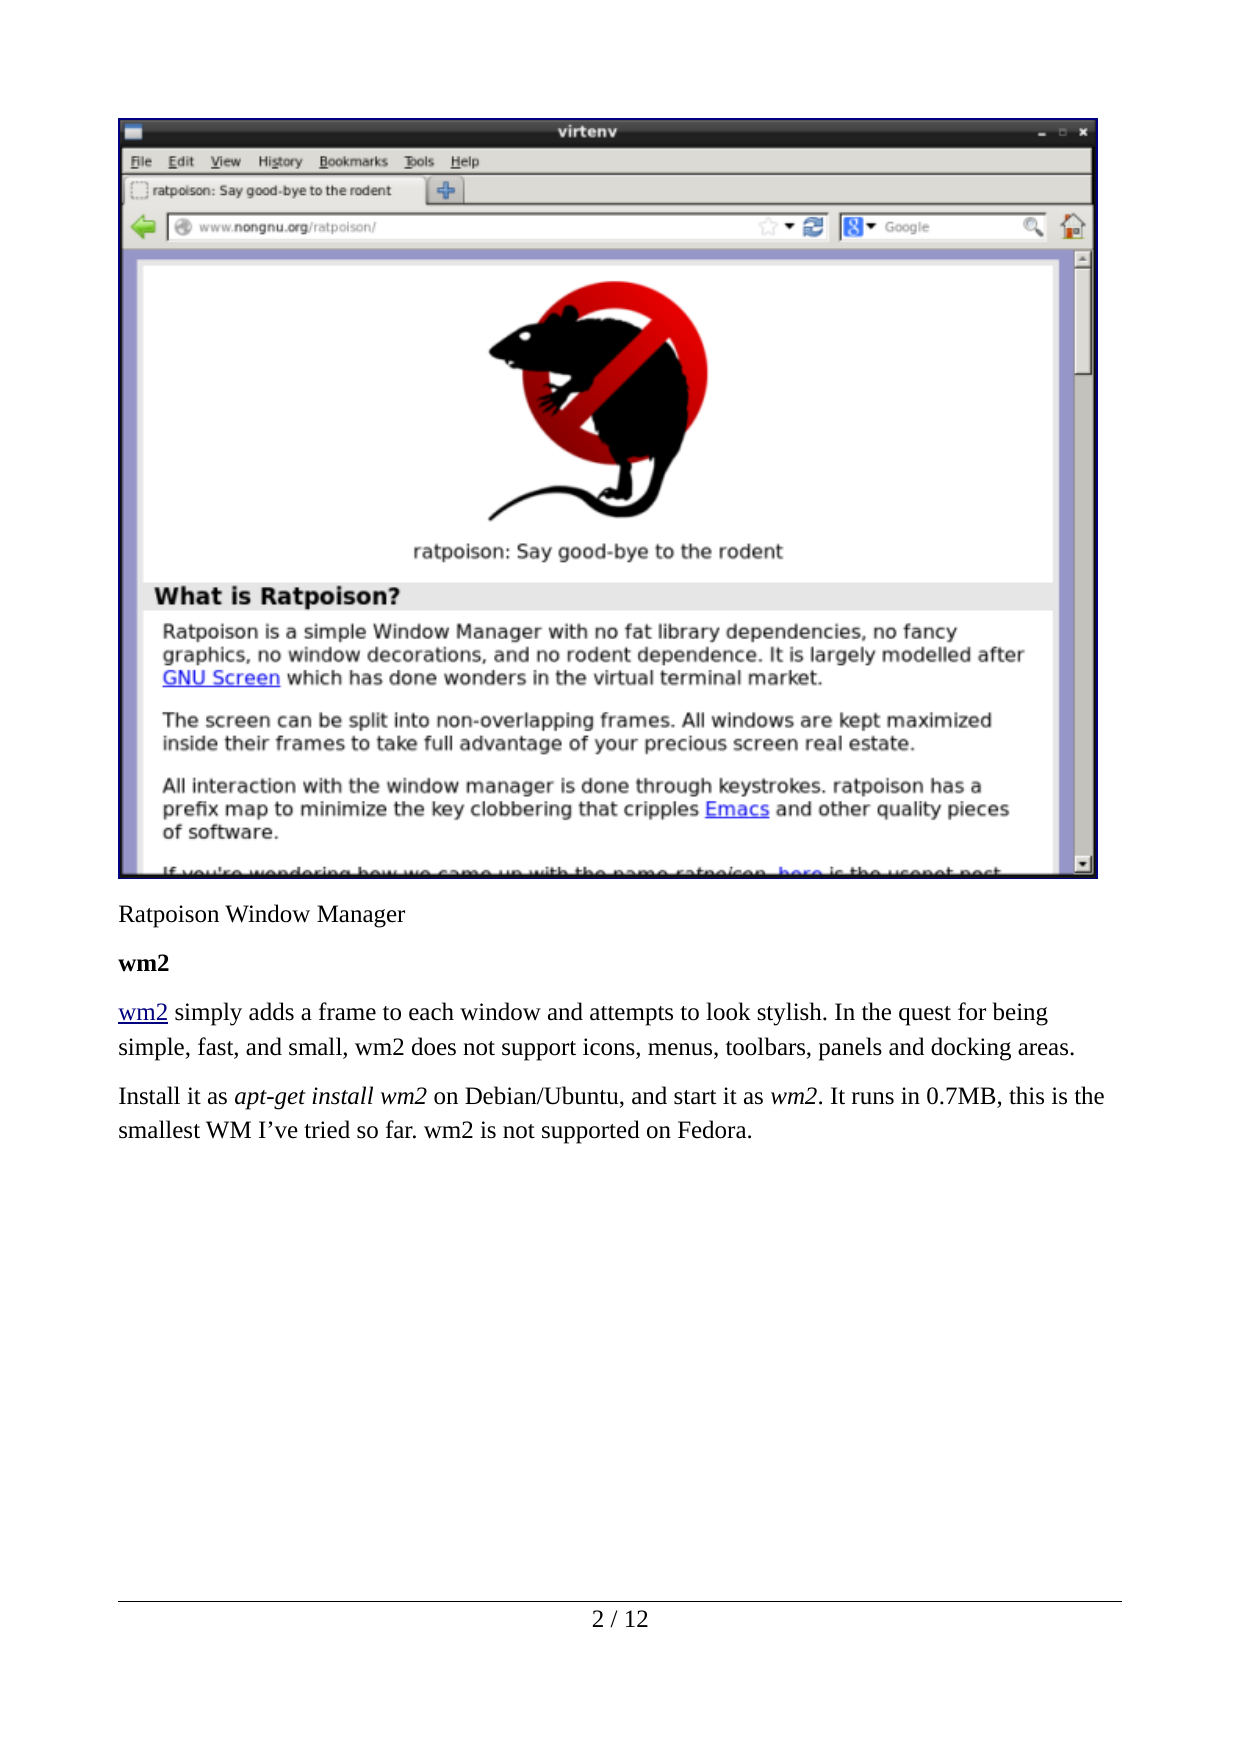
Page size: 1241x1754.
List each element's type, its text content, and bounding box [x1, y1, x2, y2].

picture [120, 120, 1096, 878]
text wm2 simply adds a frame to each window and attempts to look stylish. In the quest for being simple, fast, and small, wm2 does not support icons, menus, toolbars, panels and docking areas. [118, 997, 1122, 1061]
text wm2 [118, 948, 1122, 977]
text Ratpoison Window Manager [118, 899, 1122, 928]
text Install it as apt-get install wm2 on Debian/Ubuntu, and start it as wm2. It runs in 0.7MB, this is the smallest WM I’ve tried so far. wm2 is not supported on Fedora. [118, 1081, 1122, 1144]
